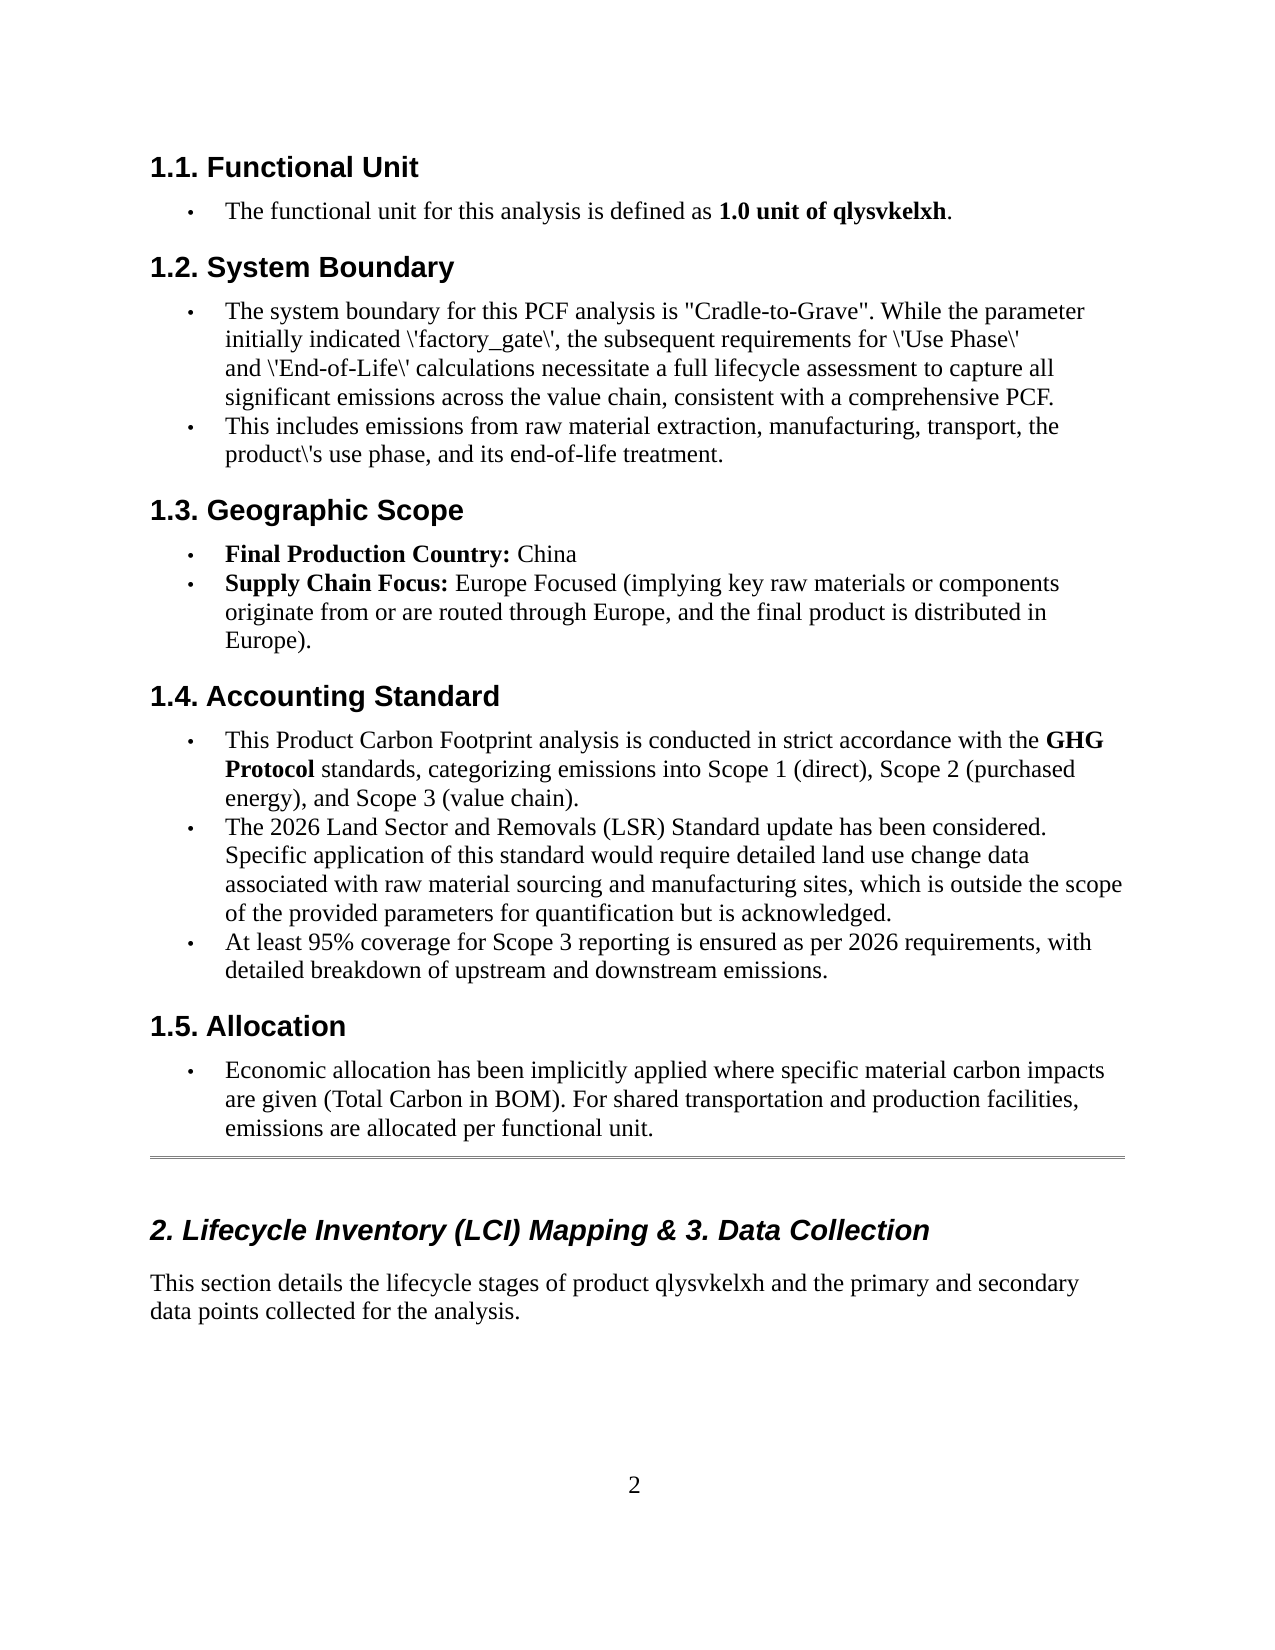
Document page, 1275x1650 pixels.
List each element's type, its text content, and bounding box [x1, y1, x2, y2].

list Final Production Country: China [187, 539, 1125, 568]
subtitle 1.1. Functional Unit [150, 150, 1125, 183]
subtitle 2. Lifecycle Inventory (LCI) Mapping & 3. Data Collection [150, 1213, 1125, 1246]
text This section details the lifecycle stages of product qlysvkelxh and the primary and secondary data points collected for the analysis. [150, 1268, 1125, 1325]
list The system boundary for this PCF analysis is "Cradle-to-Grave". While the parameter initially indicated \'factory_gate\', the subsequent requirements for \'Use Phase\' and \'End-of-Life\' calculations necessitate a full lifecycle assessment to capture all significant emissions across the value chain, consistent with a comprehensive PCF. [187, 296, 1125, 411]
list Economic allocation has been implicitly applied where specific material carbon impacts are given (Total Carbon in BOM). For shared transportation and production facilities, emissions are allocated per functional unit. [187, 1055, 1125, 1141]
list This includes emissions from raw material extraction, manufacturing, transport, the product\'s use phase, and its end-of-life treatment. [187, 411, 1125, 468]
list At least 95% coverage for Scope 3 reporting is ensured as per 2026 requirements, with detailed breakdown of upstream and downstream emissions. [187, 927, 1125, 984]
subtitle 1.5. Allocation [150, 1009, 1125, 1043]
list The functional unit for this analysis is defined as 1.0 unit of qlysvkelxh. [187, 196, 1125, 225]
subtitle 1.4. Accounting Standard [150, 679, 1125, 713]
list The 2026 Land Sector and Removals (LSR) Standard update has been considered. Specific application of this standard would require detailed land use change data associated with raw material sourcing and manufacturing sites, which is outside the scope of the provided parameters for quantification but is acknowledged. [187, 812, 1125, 927]
subtitle 1.3. Geographic Scope [150, 493, 1125, 527]
list This Product Carbon Footprint analysis is conducted in strict accordance with the GHG Protocol standards, categorizing emissions into Scope 1 (direct), Scope 2 (purchased energy), and Scope 3 (value chain). [187, 725, 1125, 812]
list Supply Chain Focus: Europe Focused (implying key raw materials or components originate from or are routed through Europe, and the final product is distributed in Europe). [187, 568, 1125, 654]
subtitle 1.2. System Boundary [150, 250, 1125, 283]
